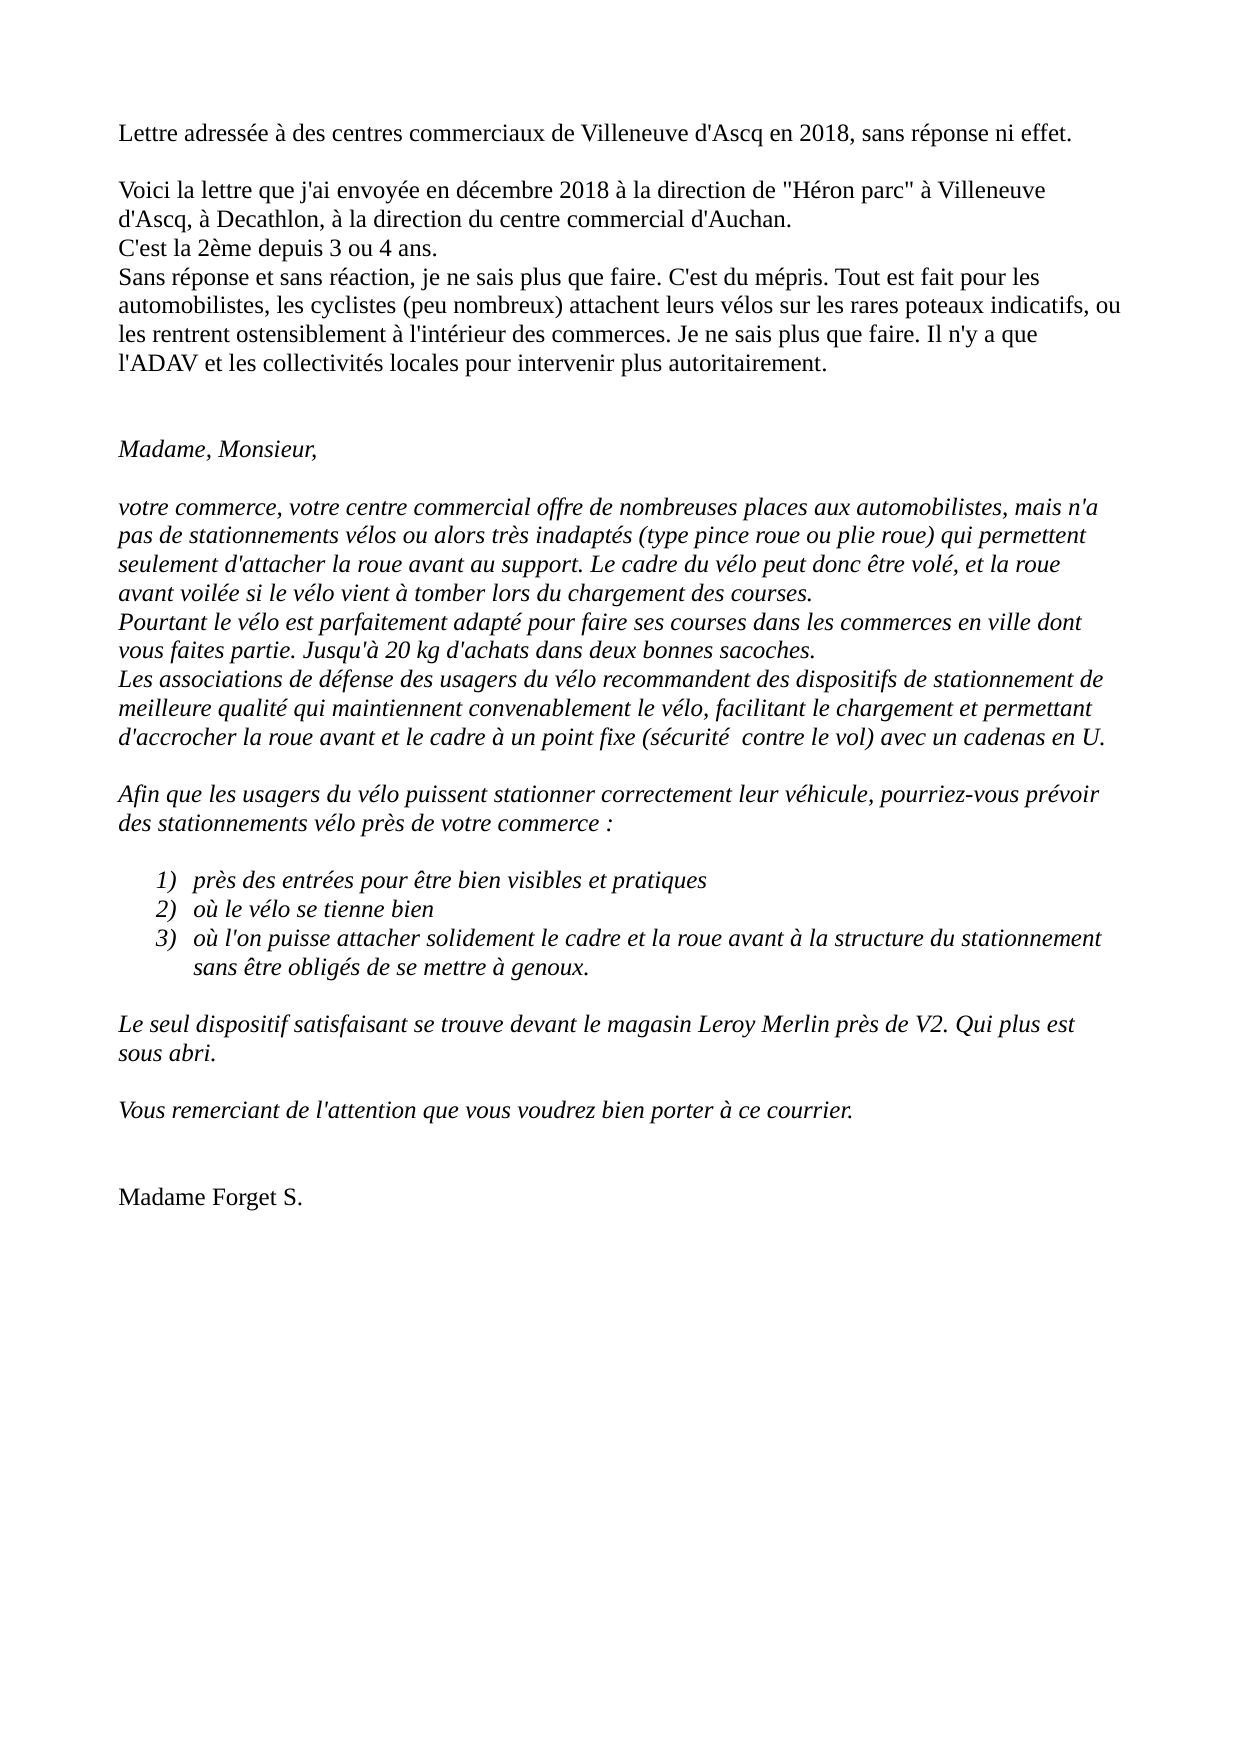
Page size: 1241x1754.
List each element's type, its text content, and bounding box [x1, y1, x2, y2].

list près des entrées pour être bien visibles et pratiques [156, 866, 1122, 894]
text Le seul dispositif satisfaisant se trouve devant le magasin Leroy Merlin près de V2. Qui plus est sous abri. [118, 1009, 1122, 1067]
text Madame, Monsieur, [118, 434, 1122, 463]
text Lettre adressée à des centres commerciaux de Villeneuve d'Ascq en 2018, sans réponse ni effet. [118, 118, 1122, 147]
text Madame Forget S. [118, 1182, 1122, 1211]
text votre commerce, votre centre commercial offre de nombreuses places aux automobilistes, mais n'a pas de stationnements vélos ou alors très inadaptés (type pince roue ou plie roue) qui permettent seulement d'attacher la roue avant au support. Le cadre du vélo peut donc être volé, et la roue avant voilée si le vélo vient à tomber lors du chargement des courses. [118, 492, 1122, 607]
list où le vélo se tienne bien [156, 894, 1122, 923]
text Afin que les usagers du vélo puissent stationner correctement leur véhicule, pourriez-vous prévoir des stationnements vélo près de votre commerce : [118, 779, 1122, 837]
text Sans réponse et sans réaction, je ne sais plus que faire. C'est du mépris. Tout est fait pour les automobilistes, les cyclistes (peu nombreux) attachent leurs vélos sur les rares poteaux indicatifs, ou les rentrent ostensiblement à l'intérieur des commerces. Je ne sais plus que faire. Il n'y a que l'ADAV et les collectivités locales pour intervenir plus autoritairement. [118, 262, 1122, 377]
text Les associations de défense des usagers du vélo recommandent des dispositifs de stationnement de meilleure qualité qui maintiennent convenablement le vélo, facilitant le chargement et permettant d'accrocher la roue avant et le cadre à un point fixe (sécurité contre le vol) avec un cadenas en U. [118, 664, 1122, 751]
list où l'on puisse attacher solidement le cadre et la roue avant à la structure du stationnement sans être obligés de se mettre à genoux. [156, 923, 1122, 981]
text Voici la lettre que j'ai envoyée en décembre 2018 à la direction de "Héron parc" à Villeneuve d'Ascq, à Decathlon, à la direction du centre commercial d'Auchan. [118, 176, 1122, 233]
text C'est la 2ème depuis 3 ou 4 ans. [118, 233, 1122, 262]
text Pourtant le vélo est parfaitement adapté pour faire ses courses dans les commerces en ville dont vous faites partie. Jusqu'à 20 kg d'achats dans deux bonnes sacoches. [118, 607, 1122, 664]
text Vous remerciant de l'attention que vous voudrez bien porter à ce courrier. [118, 1096, 1122, 1124]
